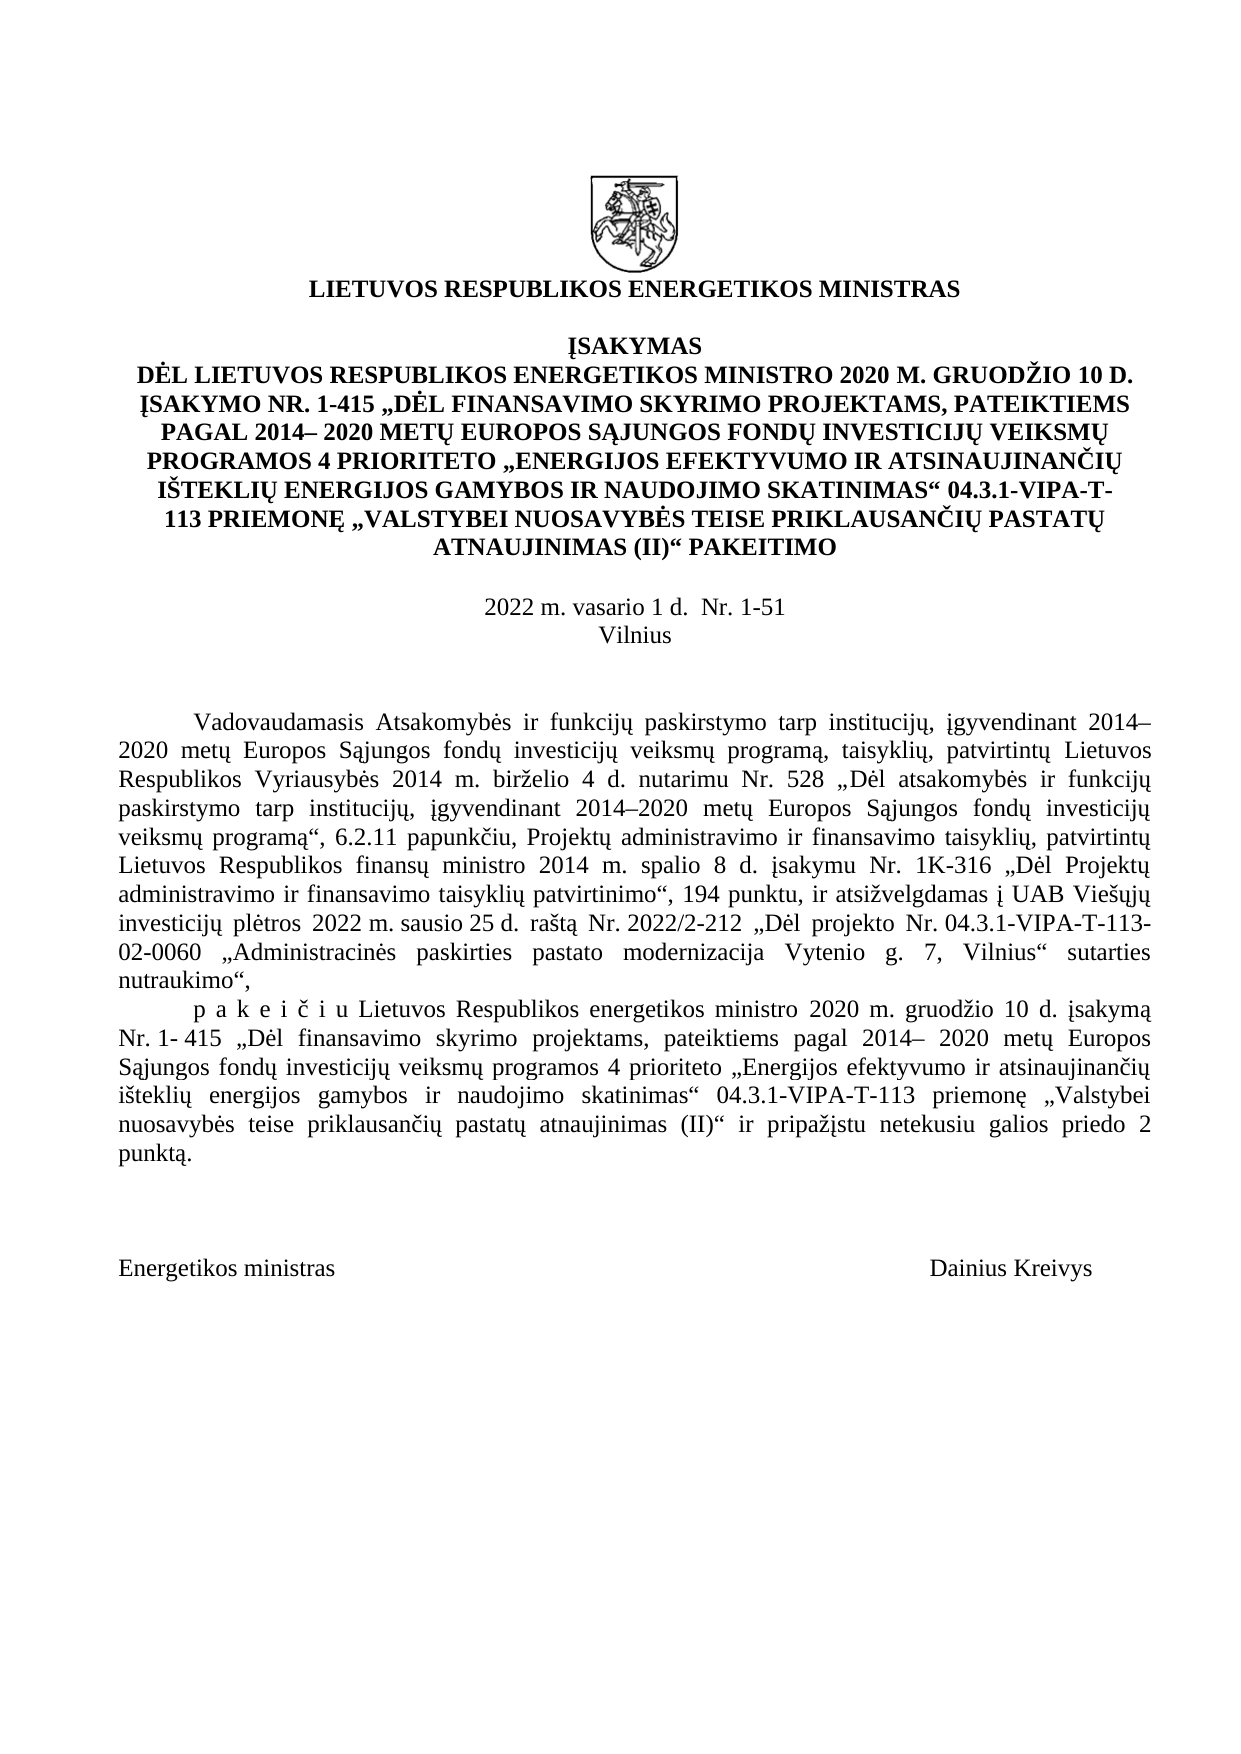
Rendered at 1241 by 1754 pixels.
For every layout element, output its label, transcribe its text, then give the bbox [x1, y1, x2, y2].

text Vilnius [118, 620, 1152, 649]
text 2022 m. vasario 1 d. Nr. 1-51 [118, 592, 1152, 620]
text lIETUVOS RESPUBLIKOS energetikos MINISTRAS [118, 274, 1152, 302]
text p a k e i č i u Lietuvos Respublikos energetikos ministro 2020 m. gruodžio 10 d. įsakymą Nr. 1- 415 „Dėl finansavimo skyrimo projektams, pateiktiems pagal 2014– 2020 metų Europos Sąjungos fondų investicijų veiksmų programos 4 prioriteto „Energijos efektyvumo ir atsinaujinančių išteklių energijos gamybos ir naudojimo skatinimas“ 04.3.1-VIPA-T-113 priemonę „Valstybei nuosavybės teise priklausančių pastatų atnaujinimas (II)“ ir pripažįstu netekusiu galios priedo 2 punktą. [118, 994, 1152, 1167]
text ĮSAKYMAS [118, 331, 1152, 360]
text Vadovaudamasis Atsakomybės ir funkcijų paskirstymo tarp institucijų, įgyvendinant 2014–2020 metų Europos Sąjungos fondų investicijų veiksmų programą, taisyklių, patvirtintų Lietuvos Respublikos Vyriausybės 2014 m. birželio 4 d. nutarimu Nr. 528 „Dėl atsakomybės ir funkcijų paskirstymo tarp institucijų, įgyvendinant 2014–2020 metų Europos Sąjungos fondų investicijų veiksmų programą“, 6.2.11 papunkčiu, Projektų administravimo ir finansavimo taisyklių, patvirtintų Lietuvos Respublikos finansų ministro 2014 m. spalio 8 d. įsakymu Nr. 1K-316 „Dėl Projektų administravimo ir finansavimo taisyklių patvirtinimo“, 194 punktu, ir atsižvelgdamas į UAB Viešųjų investicijų plėtros 2022 m. sausio 25 d. raštą Nr. 2022/2-212 „Dėl projekto Nr. 04.3.1-VIPA-T-113-02-0060 „Administracinės paskirties pastato modernizacija Vytenio g. 7, Vilnius“ sutarties nutraukimo“, [118, 707, 1152, 994]
text DĖL lIETUVOS RESPUBLIKOS energetikos MINISTRo 2020 m. gruodžio 10 d. įsakymo nr. 1-415 „DĖL FINANSAVIMO SKYRIMO PROJEKTAMS, PATEIKTIEMS PAGAL 2014– 2020 METŲ EUROPOS SĄJUNGOS FONDŲ INVESTICIJŲ VEIKSMŲ PROGRAMOS 4 PRIORITETO „ENERGIJOS EFEKTYVUMO IR ATSINAUJINANČIŲ IŠTEKLIŲ ENERGIJOS GAMYBOS IR NAUDOJIMO SKATINIMAS“ 04.3.1-VIPA-T-113 PRIEMONĘ „VALSTYBEI NUOSAVYBĖS TEISE PRIKLAUSANČIŲ PASTATŲ ATNAUJINIMAS (II)“ PAKEITIMO [118, 360, 1152, 561]
text Energetikos ministras Dainius Kreivys [118, 1253, 1152, 1282]
